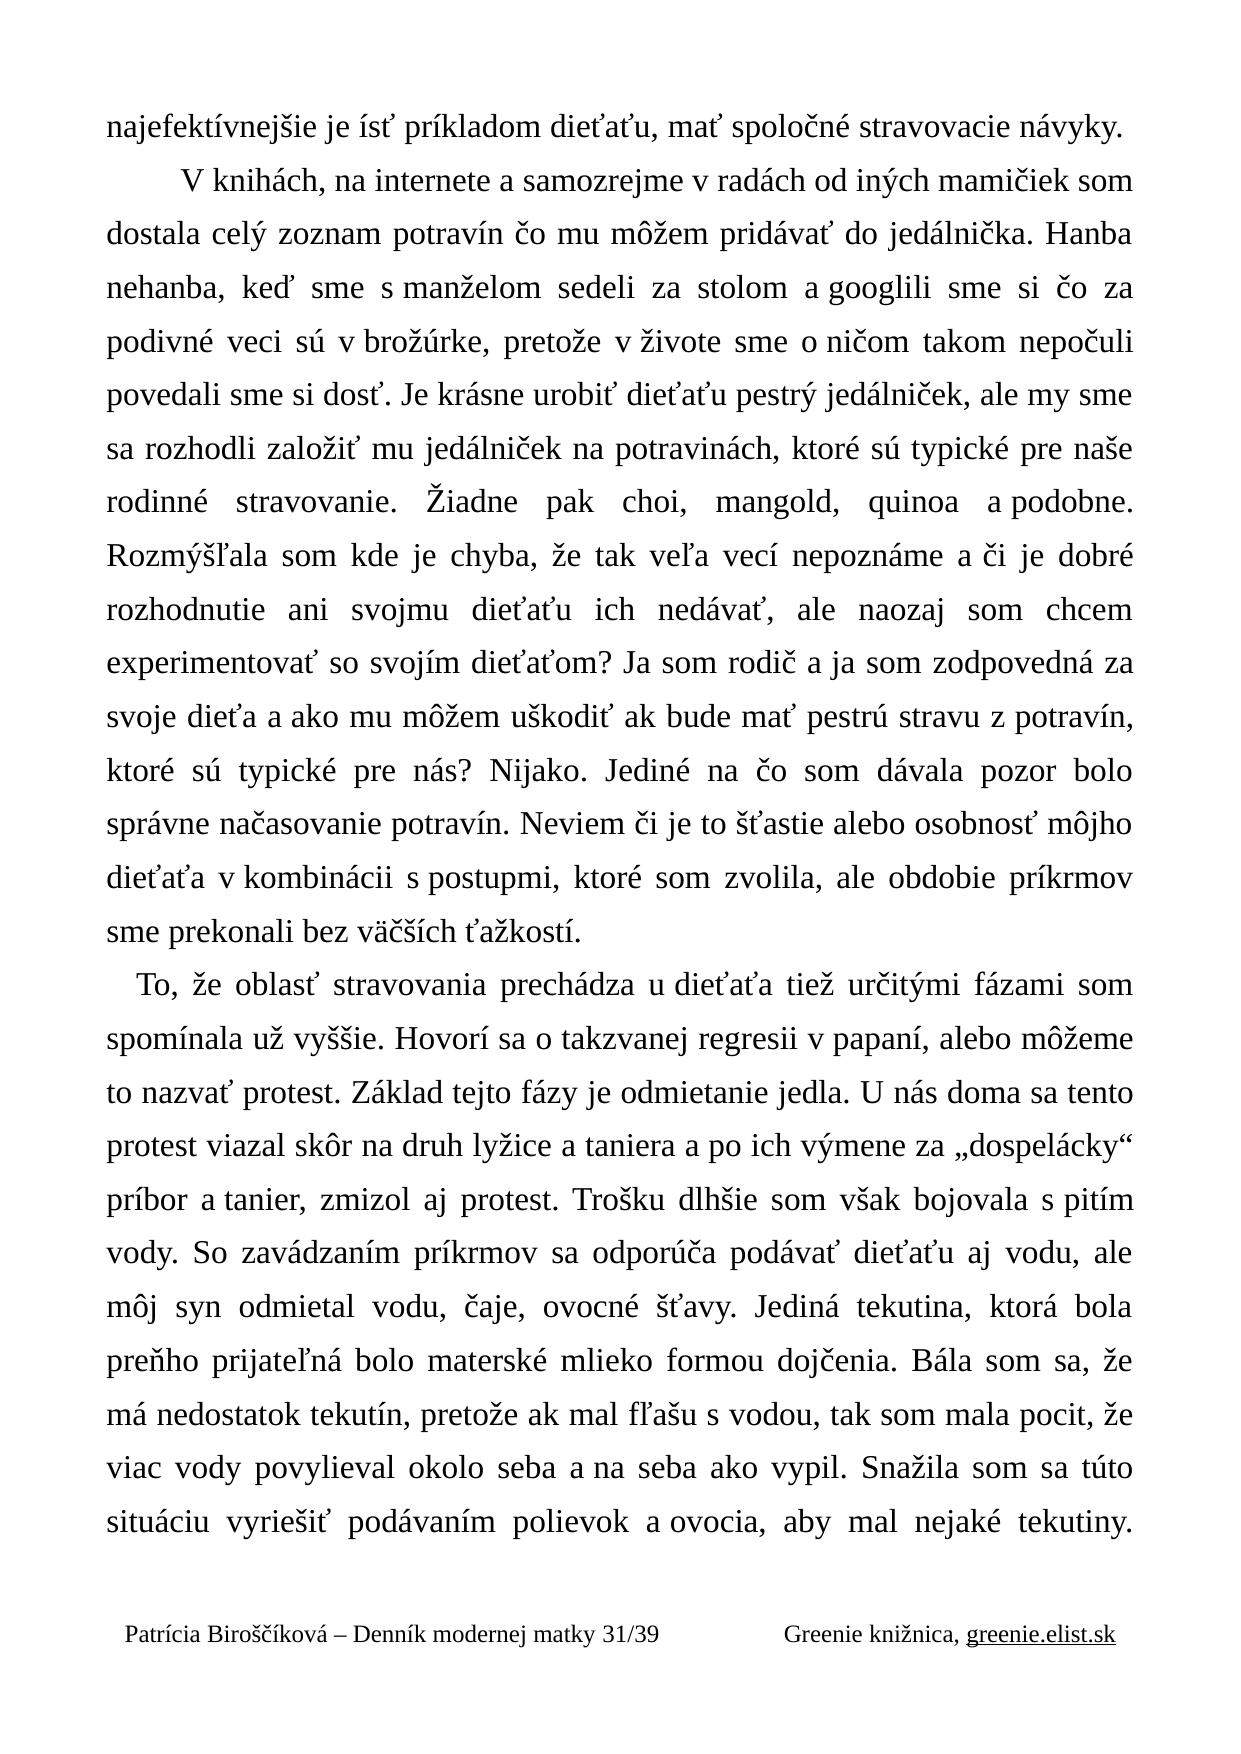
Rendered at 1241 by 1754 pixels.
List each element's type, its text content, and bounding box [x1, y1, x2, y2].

text To, že oblasť stravovania prechádza u dieťaťa tiež určitými fázami som spomínala už vyššie. Hovorí sa o takzvanej regresii v papaní, alebo môžeme to nazvať protest. Základ tejto fázy je odmietanie jedla. U nás doma sa tento protest viazal skôr na druh lyžice a taniera a po ich výmene za „dospelácky“ príbor a tanier, zmizol aj protest. Trošku dlhšie som však bojovala s pitím vody. So zavádzaním príkrmov sa odporúča podávať dieťaťu aj vodu, ale môj syn odmietal vodu, čaje, ovocné šťavy. Jediná tekutina, ktorá bola preňho prijateľná bolo materské mlieko formou dojčenia. Bála som sa, že má nedostatok tekutín, pretože ak mal fľašu s vodou, tak som mala pocit, že viac vody povylieval okolo seba a na seba ako vypil. Snažila som sa túto situáciu vyriešiť podávaním polievok a ovocia, aby mal nejaké tekutiny. [106, 964, 1134, 1539]
text najefektívnejšie je ísť príkladom dieťaťu, mať spoločné stravovacie návyky. V knihách, na internete a samozrejme v radách od iných mamičiek som dostala celý zoznam potravín čo mu môžem pridávať do jedálnička. Hanba nehanba, keď sme s manželom sedeli za stolom a googlili sme si čo za podivné veci sú v brožúrke, pretože v živote sme o ničom takom nepočuli povedali sme si dosť. Je krásne urobiť dieťaťu pestrý jedálniček, ale my sme sa rozhodli založiť mu jedálniček na potravinách, ktoré sú typické pre naše rodinné stravovanie. Žiadne pak choi, mangold, quinoa a podobne. Rozmýšľala som kde je chyba, že tak veľa vecí nepoznáme a či je dobré rozhodnutie ani svojmu dieťaťu ich nedávať, ale naozaj som chcem experimentovať so svojím dieťaťom? Ja som rodič a ja som zodpovedná za svoje dieťa a ako mu môžem uškodiť ak bude mať pestrú stravu z potravín, ktoré sú typické pre nás? Nijako. Jediné na čo som dávala pozor bolo správne načasovanie potravín. Neviem či je to šťastie alebo osobnosť môjho dieťaťa v kombinácii s postupmi, ktoré som zvolila, ale obdobie príkrmov sme prekonali bez väčších ťažkostí. [106, 106, 1134, 949]
